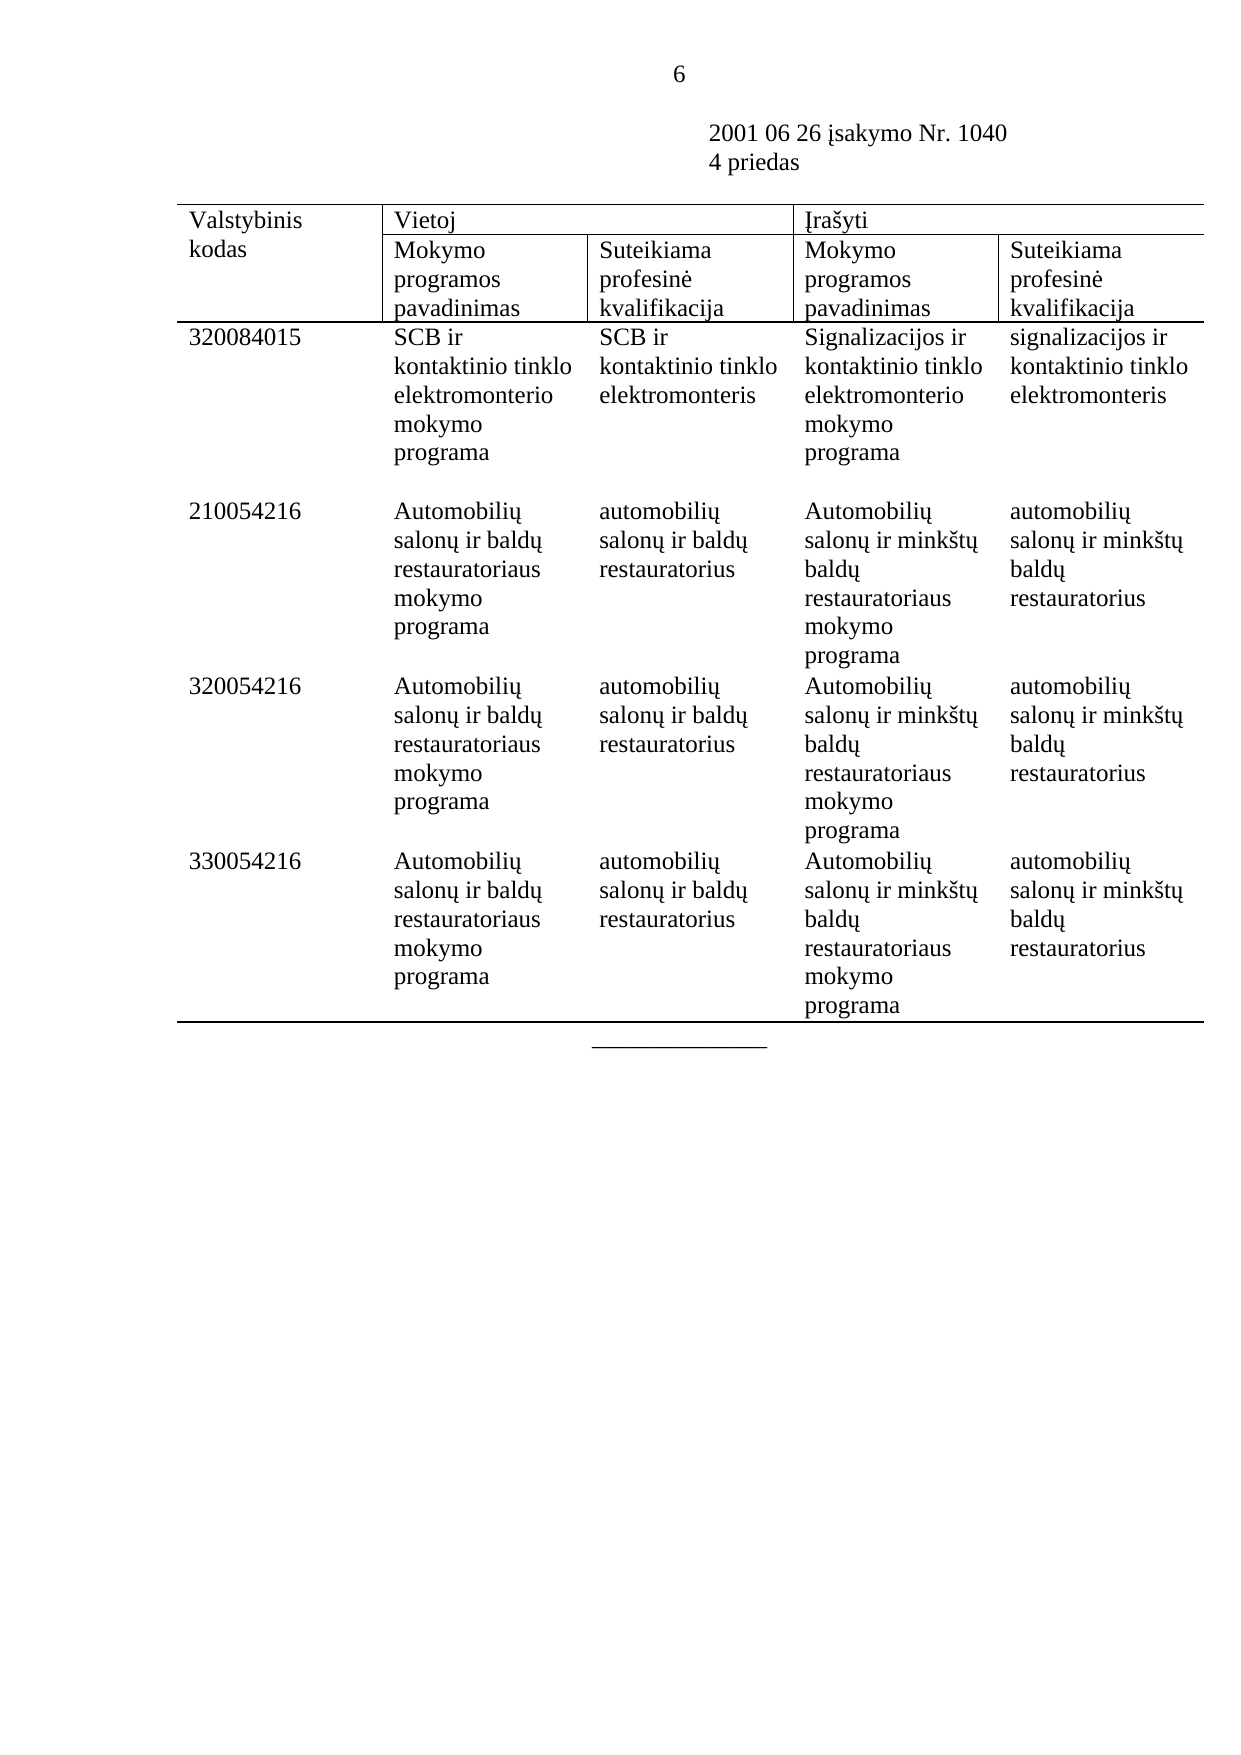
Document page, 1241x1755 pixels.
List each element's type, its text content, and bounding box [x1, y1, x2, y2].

table_cell Signalizacijos ir kontaktinio tinklo elektromonterio mokymo programa [793, 323, 998, 496]
table_cell automobilių salonų ir minkštų baldų restauratorius [999, 846, 1204, 1021]
table_header Valstybinis kodas [177, 205, 382, 321]
table_cell Automobilių salonų ir minkštų baldų restauratoriaus mokymo programa [793, 671, 998, 846]
table_header Vietoj [383, 205, 793, 234]
table_cell Automobilių salonų ir baldų restauratoriaus mokymo programa [383, 671, 588, 846]
table_cell 320054216 [177, 671, 382, 846]
table_cell Automobilių salonų ir minkštų baldų restauratoriaus mokymo programa [793, 846, 998, 1021]
table_cell signalizacijos ir kontaktinio tinklo elektromonteris [999, 323, 1204, 496]
table_cell 210054216 [177, 496, 382, 671]
table_cell automobilių salonų ir minkštų baldų restauratorius [999, 671, 1204, 846]
table_cell automobilių salonų ir baldų restauratorius [588, 846, 793, 1021]
table_cell automobilių salonų ir baldų restauratorius [588, 671, 793, 846]
table_cell Suteikiama profesinė kvalifikacija [999, 235, 1204, 321]
table_cell Mokymo programos pavadinimas [794, 235, 998, 321]
table_cell 330054216 [177, 846, 382, 1021]
table_cell automobilių salonų ir baldų restauratorius [588, 496, 793, 671]
table_cell Automobilių salonų ir minkštų baldų restauratoriaus mokymo programa [793, 496, 998, 671]
table_cell SCB ir kontaktinio tinklo elektromonterio mokymo programa [383, 323, 588, 496]
table_header Įrašyti [794, 205, 1204, 234]
text ______________ [177, 1023, 1181, 1051]
text 4 priedas [177, 147, 1181, 176]
table_cell automobilių salonų ir minkštų baldų restauratorius [999, 496, 1204, 671]
table_cell Automobilių salonų ir baldų restauratoriaus mokymo programa [383, 496, 588, 671]
table_cell Mokymo programos pavadinimas [383, 235, 587, 321]
table_cell SCB ir kontaktinio tinklo elektromonteris [588, 323, 793, 496]
text 2001 06 26 įsakymo Nr. 1040 [177, 118, 1181, 147]
table_cell Automobilių salonų ir baldų restauratoriaus mokymo programa [383, 846, 588, 1021]
table_cell 320084015 [177, 323, 382, 496]
table_cell Suteikiama profesinė kvalifikacija [588, 235, 793, 321]
